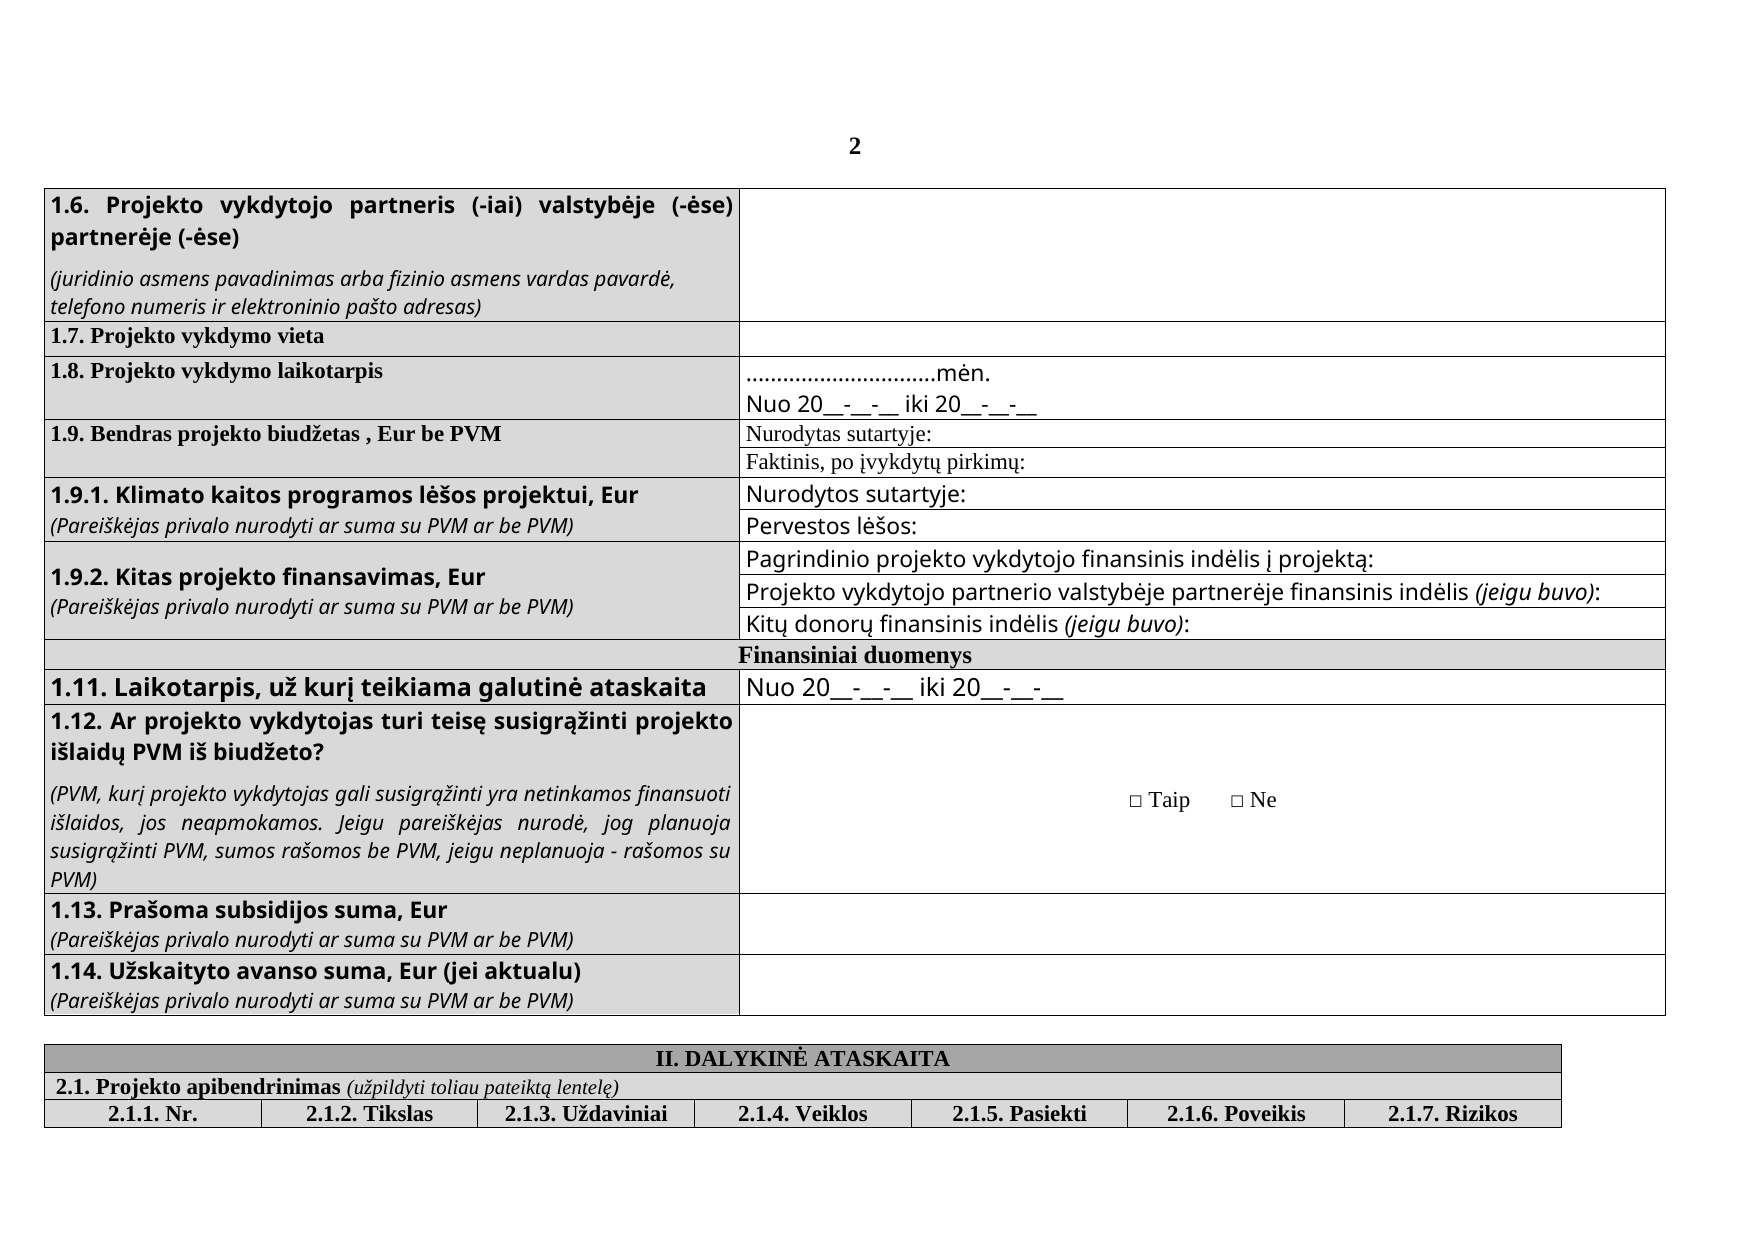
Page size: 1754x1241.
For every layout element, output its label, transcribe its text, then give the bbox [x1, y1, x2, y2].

table_cell 1.12. Ar projekto vykdytojas turi teisę susigrąžinti projekto išlaidų PVM iš biudžeto? (PVM, kurį projekto vykdytojas gali susigrąžinti yra netinkamos finansuoti išlaidos, jos neapmokamos. Jeigu pareiškėjas nurodė, jog planuoja susigrąžinti PVM, sumos rašomos be PVM, jeigu neplanuoja - rašomos su PVM) [45, 705, 739, 893]
table_cell 1.8. Projekto vykdymo laikotarpis [45, 357, 739, 419]
table_cell Kitų donorų finansinis indėlis (jeigu buvo): [740, 608, 1665, 639]
table_cell 1.7. Projekto vykdymo vieta [45, 322, 739, 356]
table_header II. DALYKINĖ ATASKAITA [45, 1045, 1561, 1072]
table_cell Faktinis, po įvykdytų pirkimų: [740, 448, 1665, 477]
table_cell Nurodytas sutartyje: [740, 420, 1665, 447]
table_cell 1.6. Projekto vykdytojo partneris (-iai) valstybėje (-ėse) partnerėje (-ėse) (juridinio asmens pavadinimas arba fizinio asmens vardas pavardė, telefono numeris ir elektroninio pašto adresas) [45, 189, 739, 321]
table_cell Nurodytos sutartyje: [740, 478, 1665, 509]
table_cell 1.14. Užskaityto avanso suma, Eur (jei aktualu) (Pareiškėjas privalo nurodyti ar suma su PVM ar be PVM) [45, 955, 739, 1014]
table_cell [740, 322, 1665, 356]
table_cell 1.13. Prašoma subsidijos suma, Eur (Pareiškėjas privalo nurodyti ar suma su PVM ar be PVM) [45, 894, 739, 954]
table_cell [740, 955, 1665, 1014]
table_cell 1.9.2. Kitas projekto finansavimas, Eur (Pareiškėjas privalo nurodyti ar suma su PVM ar be PVM) [45, 542, 739, 639]
table_cell Projekto vykdytojo partnerio valstybėje partnerėje finansinis indėlis (jeigu buvo): [740, 575, 1665, 607]
table_cell Pagrindinio projekto vykdytojo finansinis indėlis į projektą: [740, 542, 1665, 574]
table_cell 2.1. Projekto apibendrinimas (užpildyti toliau pateiktą lentelę) [45, 1073, 1561, 1099]
table_cell [740, 894, 1665, 954]
table_cell Pervestos lėšos: [740, 510, 1665, 541]
table_cell 2.1.5. Pasiekti [912, 1100, 1127, 1127]
table_cell 2.1.4. Veiklos [695, 1100, 911, 1127]
table_cell ☐ Taip ☐ Ne [740, 705, 1665, 893]
table_cell 2.1.1. Nr. [45, 1100, 261, 1127]
table_cell 2.1.7. Rizikos [1345, 1100, 1561, 1127]
table_cell ...............................mėn. Nuo 20__-__-__ iki 20__-__-__ [740, 357, 1665, 419]
table_cell Finansiniai duomenys [45, 640, 1665, 669]
table_cell 2.1.6. Poveikis [1128, 1100, 1344, 1127]
table_cell Nuo 20__-__-__ iki 20__-__-__ [740, 670, 1665, 704]
table_cell 1.9.1. Klimato kaitos programos lėšos projektui, Eur (Pareiškėjas privalo nurodyti ar suma su PVM ar be PVM) [45, 478, 739, 541]
table_cell [740, 189, 1665, 321]
table_cell [45, 447, 739, 477]
table_cell 2.1.3. Uždaviniai [478, 1100, 694, 1127]
table_cell 1.11. Laikotarpis, už kurį teikiama galutinė ataskaita [45, 670, 739, 704]
table_cell 1.9. Bendras projekto biudžetas , Eur be PVM [45, 420, 739, 447]
table_cell 2.1.2. Tikslas [262, 1100, 477, 1127]
